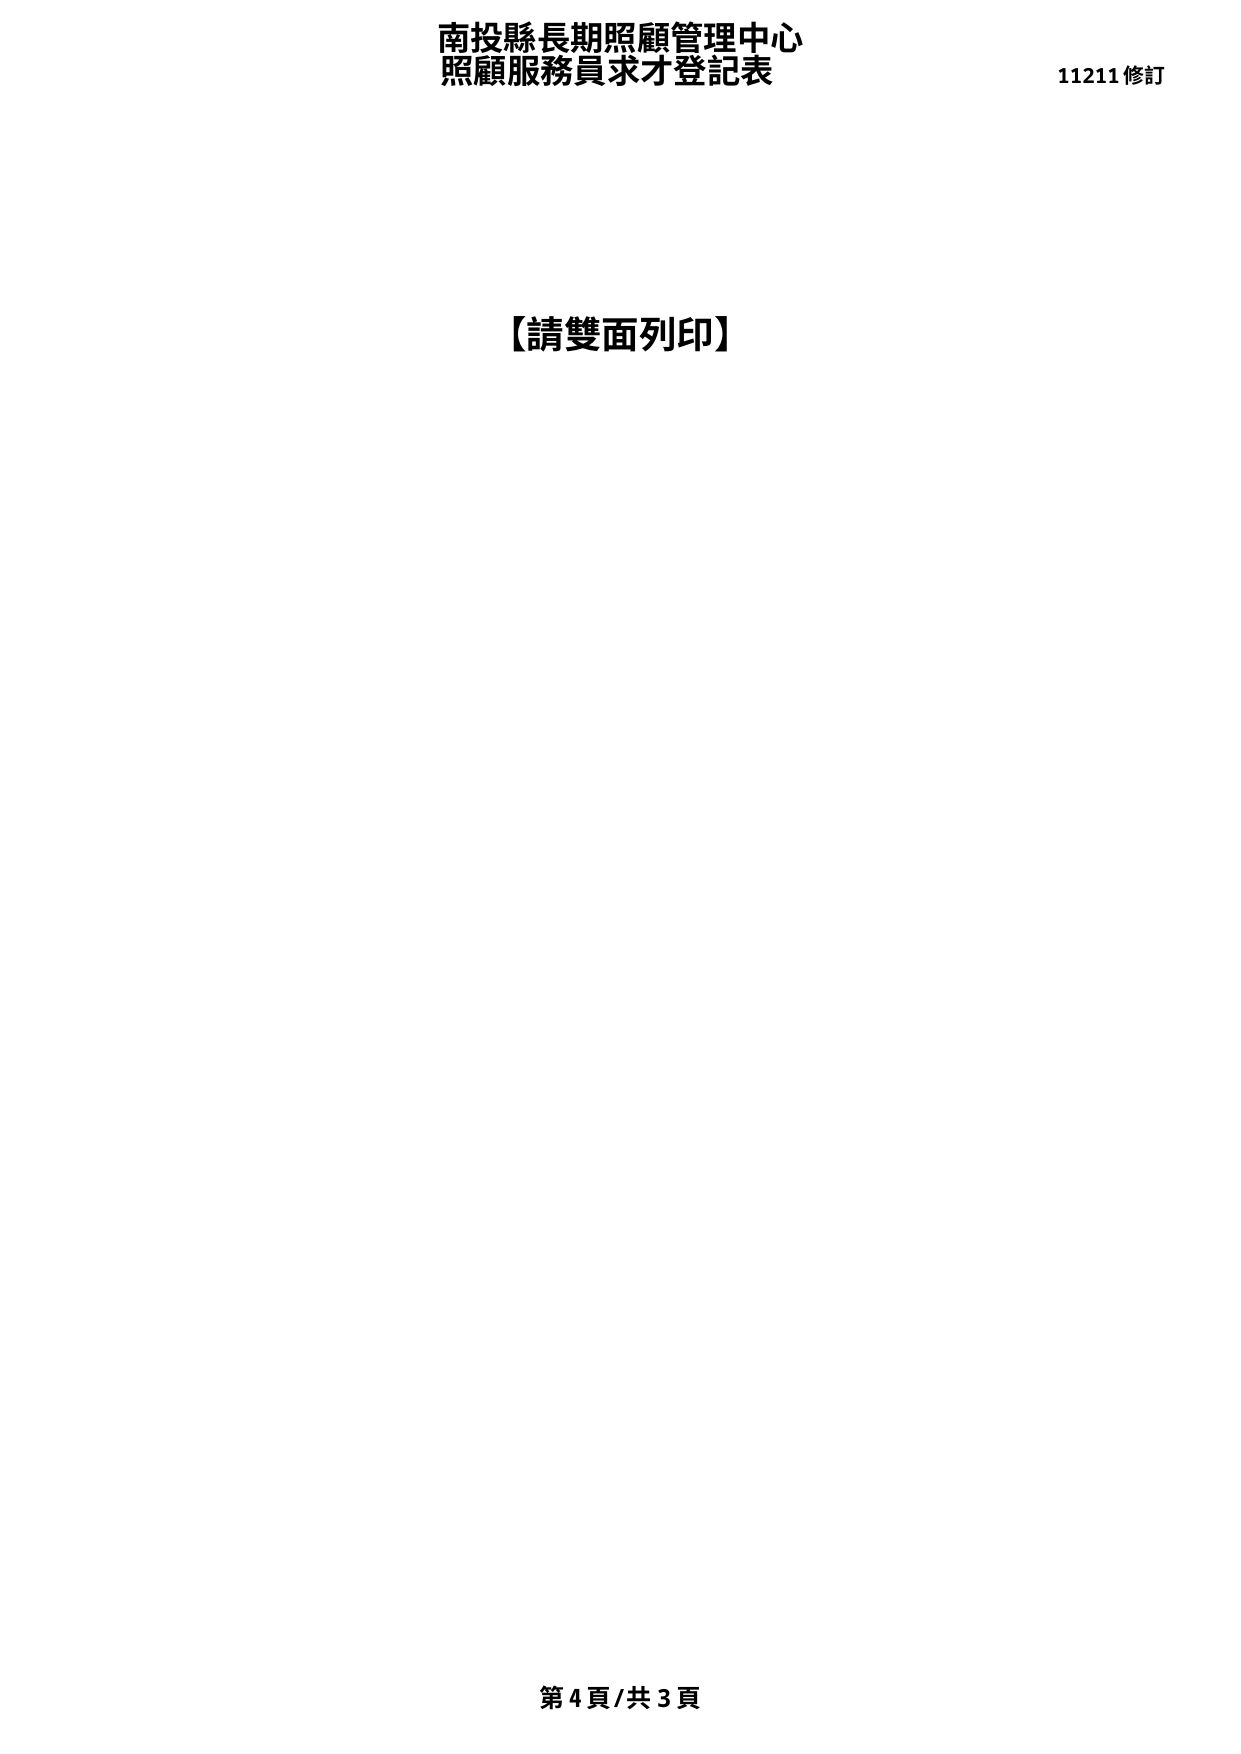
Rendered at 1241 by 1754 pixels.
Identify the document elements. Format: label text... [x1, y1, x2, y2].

text 【請雙面列印】 [75, 291, 1165, 353]
